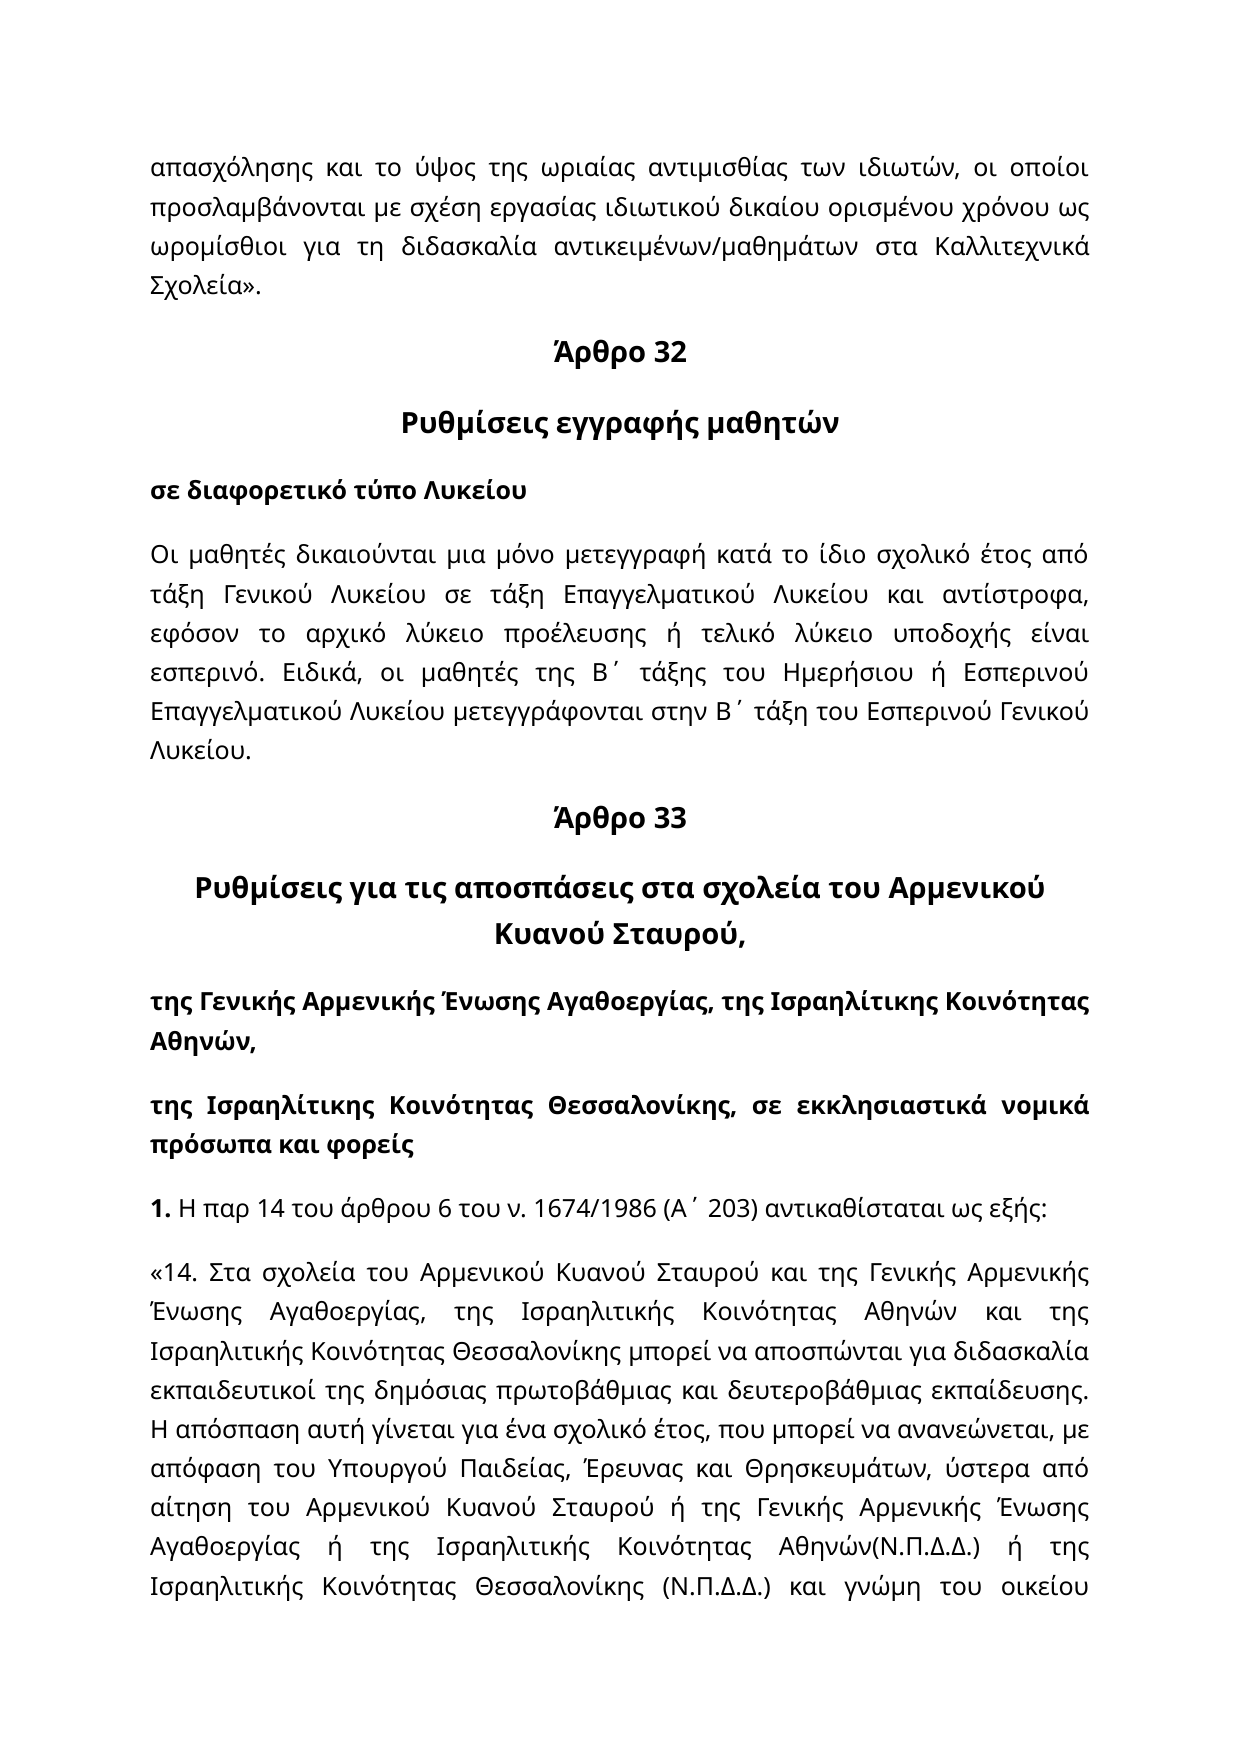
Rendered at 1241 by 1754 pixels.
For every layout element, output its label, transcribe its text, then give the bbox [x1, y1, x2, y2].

text Οι μαθητές δικαιούνται μια μόνο μετεγγραφή κατά το ίδιο σχολικό έτος από τάξη Γενικού Λυκείου σε τάξη Επαγγελματικού Λυκείου και αντίστροφα, εφόσον το αρχικό λύκειο προέλευσης ή τελικό λύκειο υποδοχής είναι εσπερινό. Ειδικά, οι μαθητές της Β΄ τάξης του Ημερήσιου ή Εσπερινού Επαγγελματικού Λυκείου μετεγγράφονται στην Β΄ τάξη του Εσπερινού Γενικού Λυκείου. [150, 537, 1090, 767]
text «14. Στα σχολεία του Αρμενικού Κυανού Σταυρού και της Γενικής Αρμενικής Ένωσης Αγαθοεργίας, της Ισραηλιτικής Κοινότητας Αθηνών και της Ισραηλιτικής Κοινότητας Θεσσαλονίκης μπορεί να αποσπώνται για διδασκαλία εκπαιδευτικοί της δημόσιας πρωτοβάθμιας και δευτεροβάθμιας εκπαίδευσης. Η απόσπαση αυτή γίνεται για ένα σχολικό έτος, που μπορεί να ανανεώνεται, με απόφαση του Υπουργού Παιδείας, Έρευνας και Θρησκευμάτων, ύστερα από αίτηση του Αρμενικού Κυανού Σταυρού ή της Γενικής Αρμενικής Ένωσης Αγαθοεργίας ή της Ισραηλιτικής Κοινότητας Αθηνών(Ν.Π.Δ.Δ.) ή της Ισραηλιτικής Κοινότητας Θεσσαλονίκης (Ν.Π.Δ.Δ.) και γνώμη του οικείου [150, 1255, 1090, 1602]
subtitle Άρθρο 32 [150, 332, 1090, 371]
subtitle Ρυθμίσεις για τις αποσπάσεις στα σχολεία του Αρμενικού Κυανού Σταυρού, [150, 868, 1090, 953]
subtitle Ρυθμίσεις εγγραφής μαθητών [150, 402, 1090, 442]
text απασχόλησης και το ύψος της ωριαίας αντιμισθίας των ιδιωτών, οι οποίοι προσλαμβάνονται με σχέση εργασίας ιδιωτικού δικαίου ορισμένου χρόνου ως ωρομίσθιοι για τη διδασκαλία αντικειμένων/μαθημάτων στα Καλλιτεχνικά Σχολεία». [150, 150, 1090, 302]
text 1. Η παρ 14 του άρθρου 6 του ν. 1674/1986 (Α΄ 203) αντικαθίσταται ως εξής: [150, 1191, 1090, 1225]
text σε διαφορετικό τύπο Λυκείου [150, 473, 1090, 507]
text της Ισραηλίτικης Κοινότητας Θεσσαλονίκης, σε εκκλησιαστικά νομικά πρόσωπα και φορείς [150, 1087, 1090, 1161]
subtitle Άρθρο 33 [150, 797, 1090, 837]
text της Γενικής Αρμενικής Ένωσης Αγαθοεργίας, της Ισραηλίτικης Κοινότητας Αθηνών, [150, 984, 1090, 1057]
